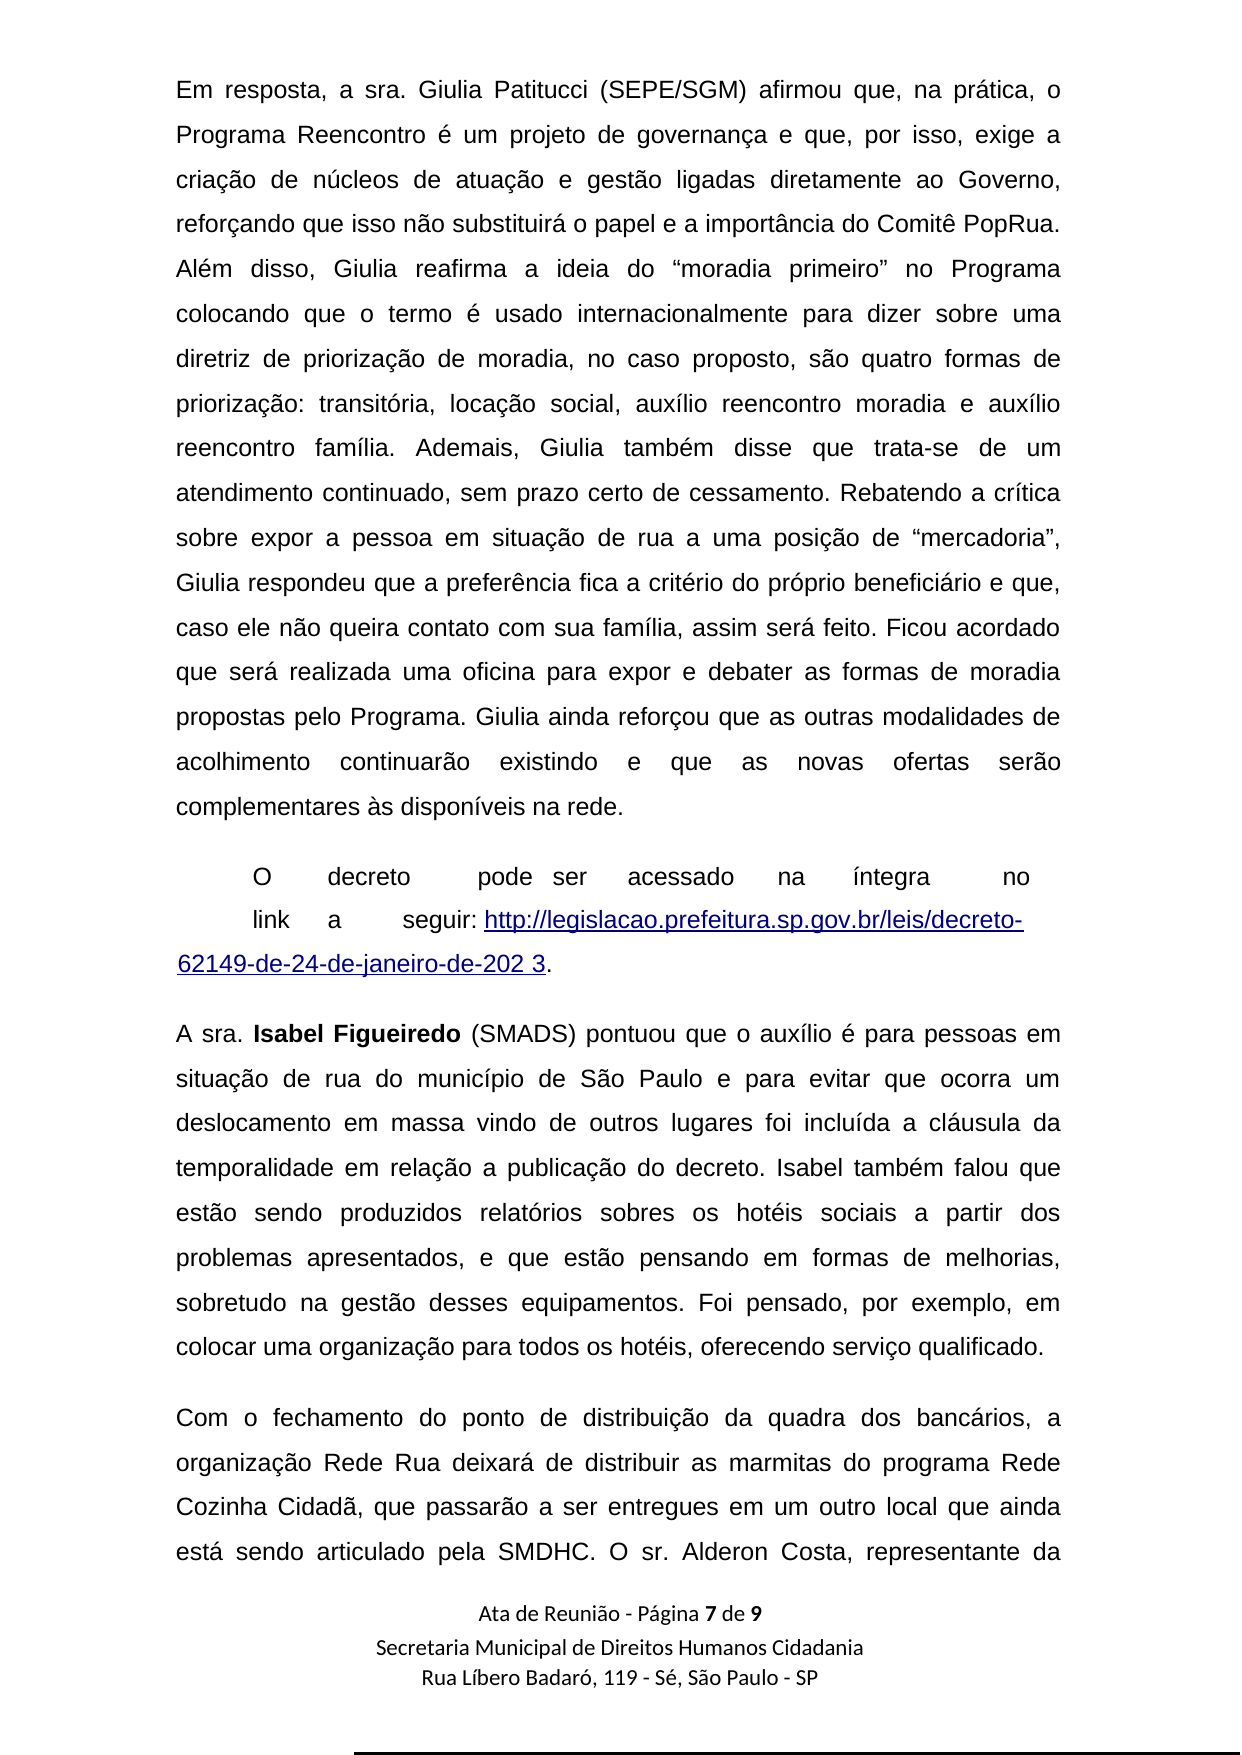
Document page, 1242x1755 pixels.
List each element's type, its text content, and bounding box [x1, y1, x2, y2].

text Com o fechamento do ponto de distribuição da quadra dos bancários, a organização Rede Rua deixará de distribuir as marmitas do programa Rede Cozinha Cidadã, que passarão a ser entregues em um outro local que ainda está sendo articulado pela SMDHC. O sr. Alderon Costa, representante da [176, 1403, 1062, 1566]
text A sra. Isabel Figueiredo (SMADS) pontuou que o auxílio é para pessoas em situação de rua do município de São Paulo e para evitar que ocorra um deslocamento em massa vindo de outros lugares foi incluída a cláusula da temporalidade em relação a publicação do decreto. Isabel também falou que estão sendo produzidos relatórios sobres os hotéis sociais a partir dos problemas apresentados, e que estão pensando em formas de melhorias, sobretudo na gestão desses equipamentos. Foi pensado, por exemplo, em colocar uma organização para todos os hotéis, oferecendo serviço qualificado. [176, 1019, 1062, 1361]
text Em resposta, a sra. Giulia Patitucci (SEPE/SGM) afirmou que, na prática, o Programa Reencontro é um projeto de governança e que, por isso, exige a criação de núcleos de atuação e gestão ligadas diretamente ao Governo, reforçando que isso não substituirá o papel e a importância do Comitê PopRua. Além disso, Giulia reafirma a ideia do “moradia primeiro” no Programa colocando que o termo é usado internacionalmente para dizer sobre uma diretriz de priorização de moradia, no caso proposto, são quatro formas de priorização: transitória, locação social, auxílio reencontro moradia e auxílio reencontro família. Ademais, Giulia também disse que trata-se de um atendimento continuado, sem prazo certo de cessamento. Rebatendo a crítica sobre expor a pessoa em situação de rua a uma posição de “mercadoria”, Giulia respondeu que a preferência fica a critério do próprio beneficiário e que, caso ele não queira contato com sua família, assim será feito. Ficou acordado que será realizada uma oficina para expor e debater as formas de moradia propostas pelo Programa. Giulia ainda reforçou que as outras modalidades de acolhimento continuarão existindo e que as novas ofertas serão complementares às disponíveis na rede. [176, 75, 1062, 820]
text O decreto pode ser acessado na íntegra no link a seguir: http://legislacao.prefeitura.sp.gov.br/leis/decreto-62149-de-24-de-janeiro-de-202 3. [177, 862, 1063, 977]
